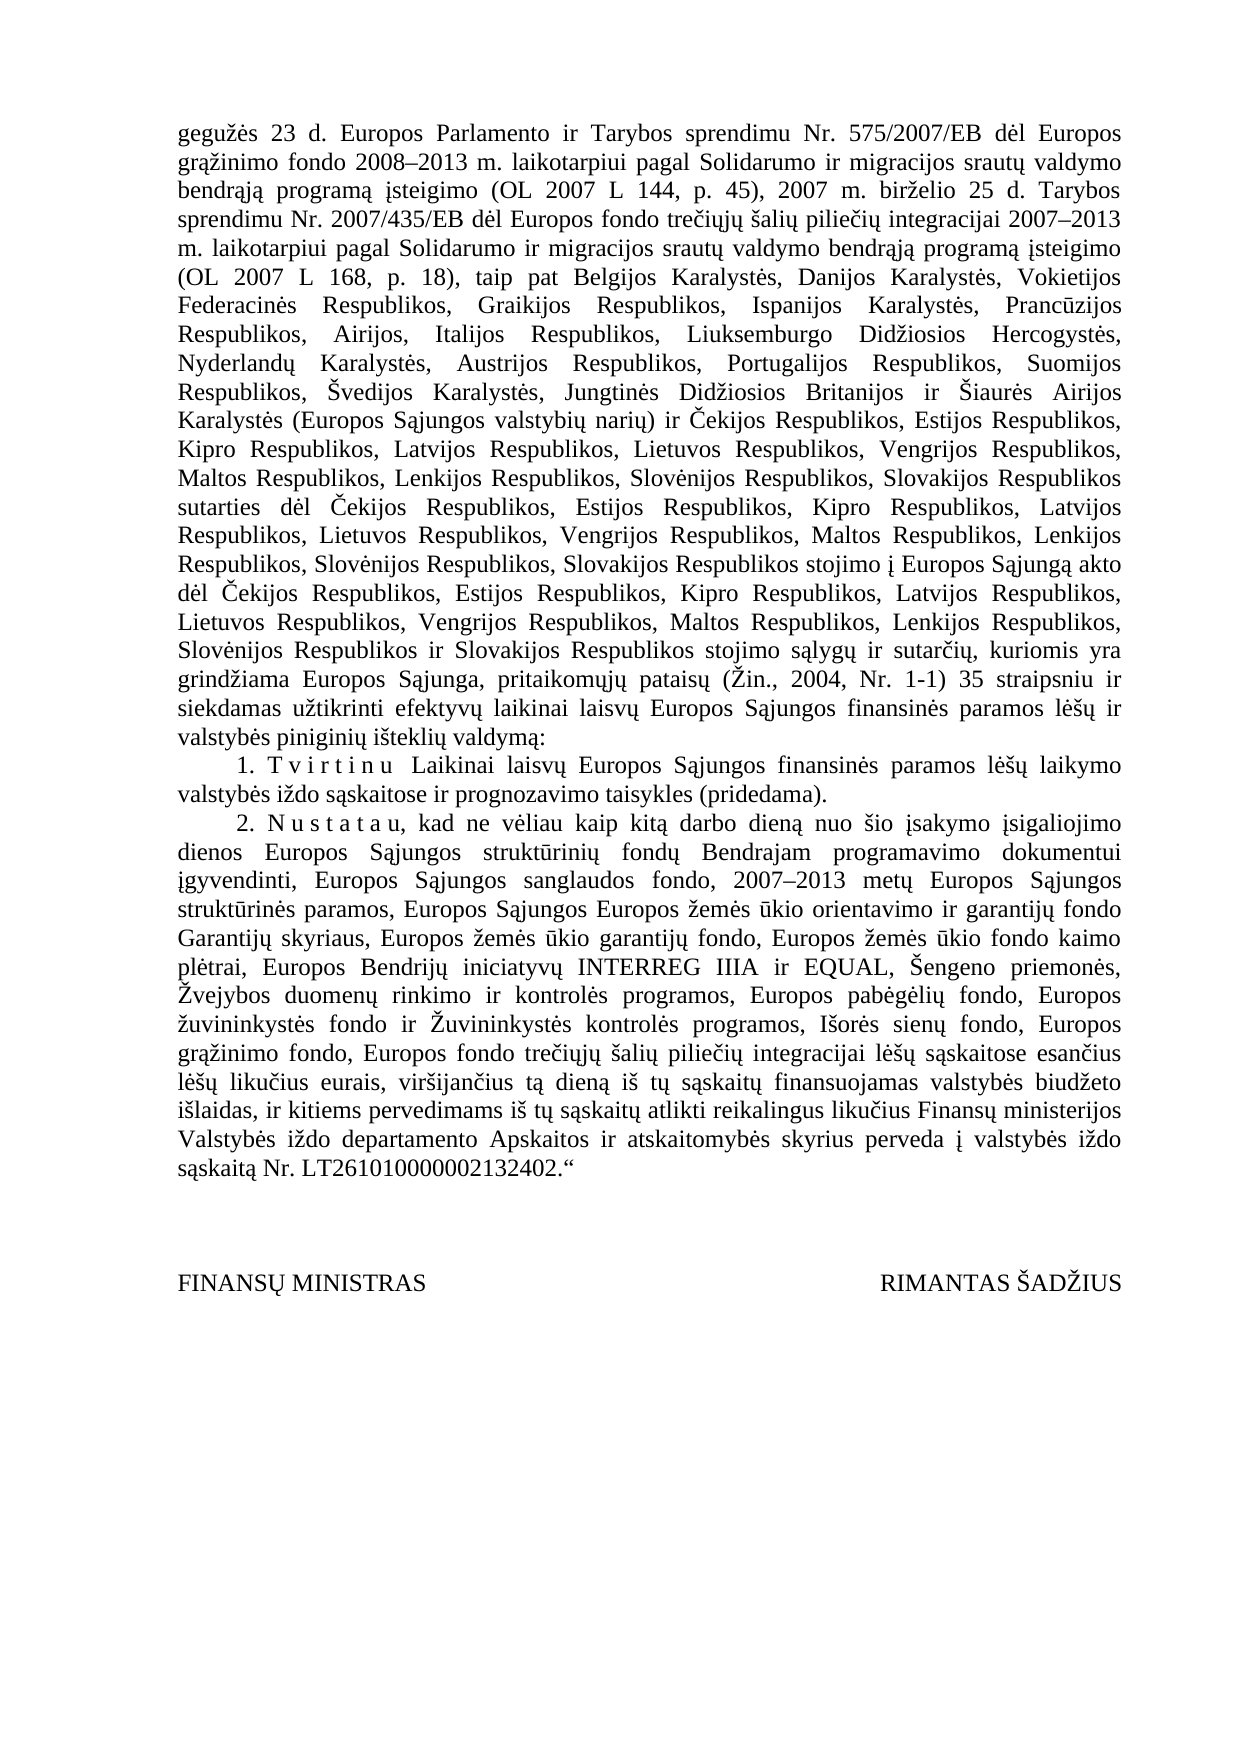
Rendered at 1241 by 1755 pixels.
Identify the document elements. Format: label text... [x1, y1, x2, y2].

text gegužės 23 d. Europos Parlamento ir Tarybos sprendimu Nr. 575/2007/EB dėl Europos grąžinimo fondo 2008–2013 m. laikotarpiui pagal Solidarumo ir migracijos srautų valdymo bendrąją programą įsteigimo (OL 2007 L 144, p. 45), 2007 m. birželio 25 d. Tarybos sprendimu Nr. 2007/435/EB dėl Europos fondo trečiųjų šalių piliečių integracijai 2007–2013 m. laikotarpiui pagal Solidarumo ir migracijos srautų valdymo bendrąją programą įsteigimo (OL 2007 L 168, p. 18), taip pat Belgijos Karalystės, Danijos Karalystės, Vokietijos Federacinės Respublikos, Graikijos Respublikos, Ispanijos Karalystės, Prancūzijos Respublikos, Airijos, Italijos Respublikos, Liuksemburgo Didžiosios Hercogystės, Nyderlandų Karalystės, Austrijos Respublikos, Portugalijos Respublikos, Suomijos Respublikos, Švedijos Karalystės, Jungtinės Didžiosios Britanijos ir Šiaurės Airijos Karalystės (Europos Sąjungos valstybių narių) ir Čekijos Respublikos, Estijos Respublikos, Kipro Respublikos, Latvijos Respublikos, Lietuvos Respublikos, Vengrijos Respublikos, Maltos Respublikos, Lenkijos Respublikos, Slovėnijos Respublikos, Slovakijos Respublikos sutarties dėl Čekijos Respublikos, Estijos Respublikos, Kipro Respublikos, Latvijos Respublikos, Lietuvos Respublikos, Vengrijos Respublikos, Maltos Respublikos, Lenkijos Respublikos, Slovėnijos Respublikos, Slovakijos Respublikos stojimo į Europos Sąjungą akto dėl Čekijos Respublikos, Estijos Respublikos, Kipro Respublikos, Latvijos Respublikos, Lietuvos Respublikos, Vengrijos Respublikos, Maltos Respublikos, Lenkijos Respublikos, Slovėnijos Respublikos ir Slovakijos Respublikos stojimo sąlygų ir sutarčių, kuriomis yra grindžiama Europos Sąjunga, pritaikomųjų pataisų (Žin., 2004, Nr. 1-1) 35 straipsniu ir siekdamas užtikrinti efektyvų laikinai laisvų Europos Sąjungos finansinės paramos lėšų ir valstybės piniginių išteklių valdymą: [177, 118, 1122, 751]
text FINANSŲ MINISTRAS RIMANTAS ŠADŽIUS [177, 1268, 1122, 1297]
text 1. Tvirtinu Laikinai laisvų Europos Sąjungos finansinės paramos lėšų laikymo valstybės iždo sąskaitose ir prognozavimo taisykles (pridedama). [177, 751, 1122, 808]
text 2. Nustatau, kad ne vėliau kaip kitą darbo dieną nuo šio įsakymo įsigaliojimo dienos Europos Sąjungos struktūrinių fondų Bendrajam programavimo dokumentui įgyvendinti, Europos Sąjungos sanglaudos fondo, 2007–2013 metų Europos Sąjungos struktūrinės paramos, Europos Sąjungos Europos žemės ūkio orientavimo ir garantijų fondo Garantijų skyriaus, Europos žemės ūkio garantijų fondo, Europos žemės ūkio fondo kaimo plėtrai, Europos Bendrijų iniciatyvų INTERREG IIIA ir EQUAL, Šengeno priemonės, Žvejybos duomenų rinkimo ir kontrolės programos, Europos pabėgėlių fondo, Europos žuvininkystės fondo ir Žuvininkystės kontrolės programos, Išorės sienų fondo, Europos grąžinimo fondo, Europos fondo trečiųjų šalių piliečių integracijai lėšų sąskaitose esančius lėšų likučius eurais, viršijančius tą dieną iš tų sąskaitų finansuojamas valstybės biudžeto išlaidas, ir kitiems pervedimams iš tų sąskaitų atlikti reikalingus likučius Finansų ministerijos Valstybės iždo departamento Apskaitos ir atskaitomybės skyrius perveda į valstybės iždo sąskaitą Nr. LT261010000002132402.“ [177, 808, 1122, 1182]
